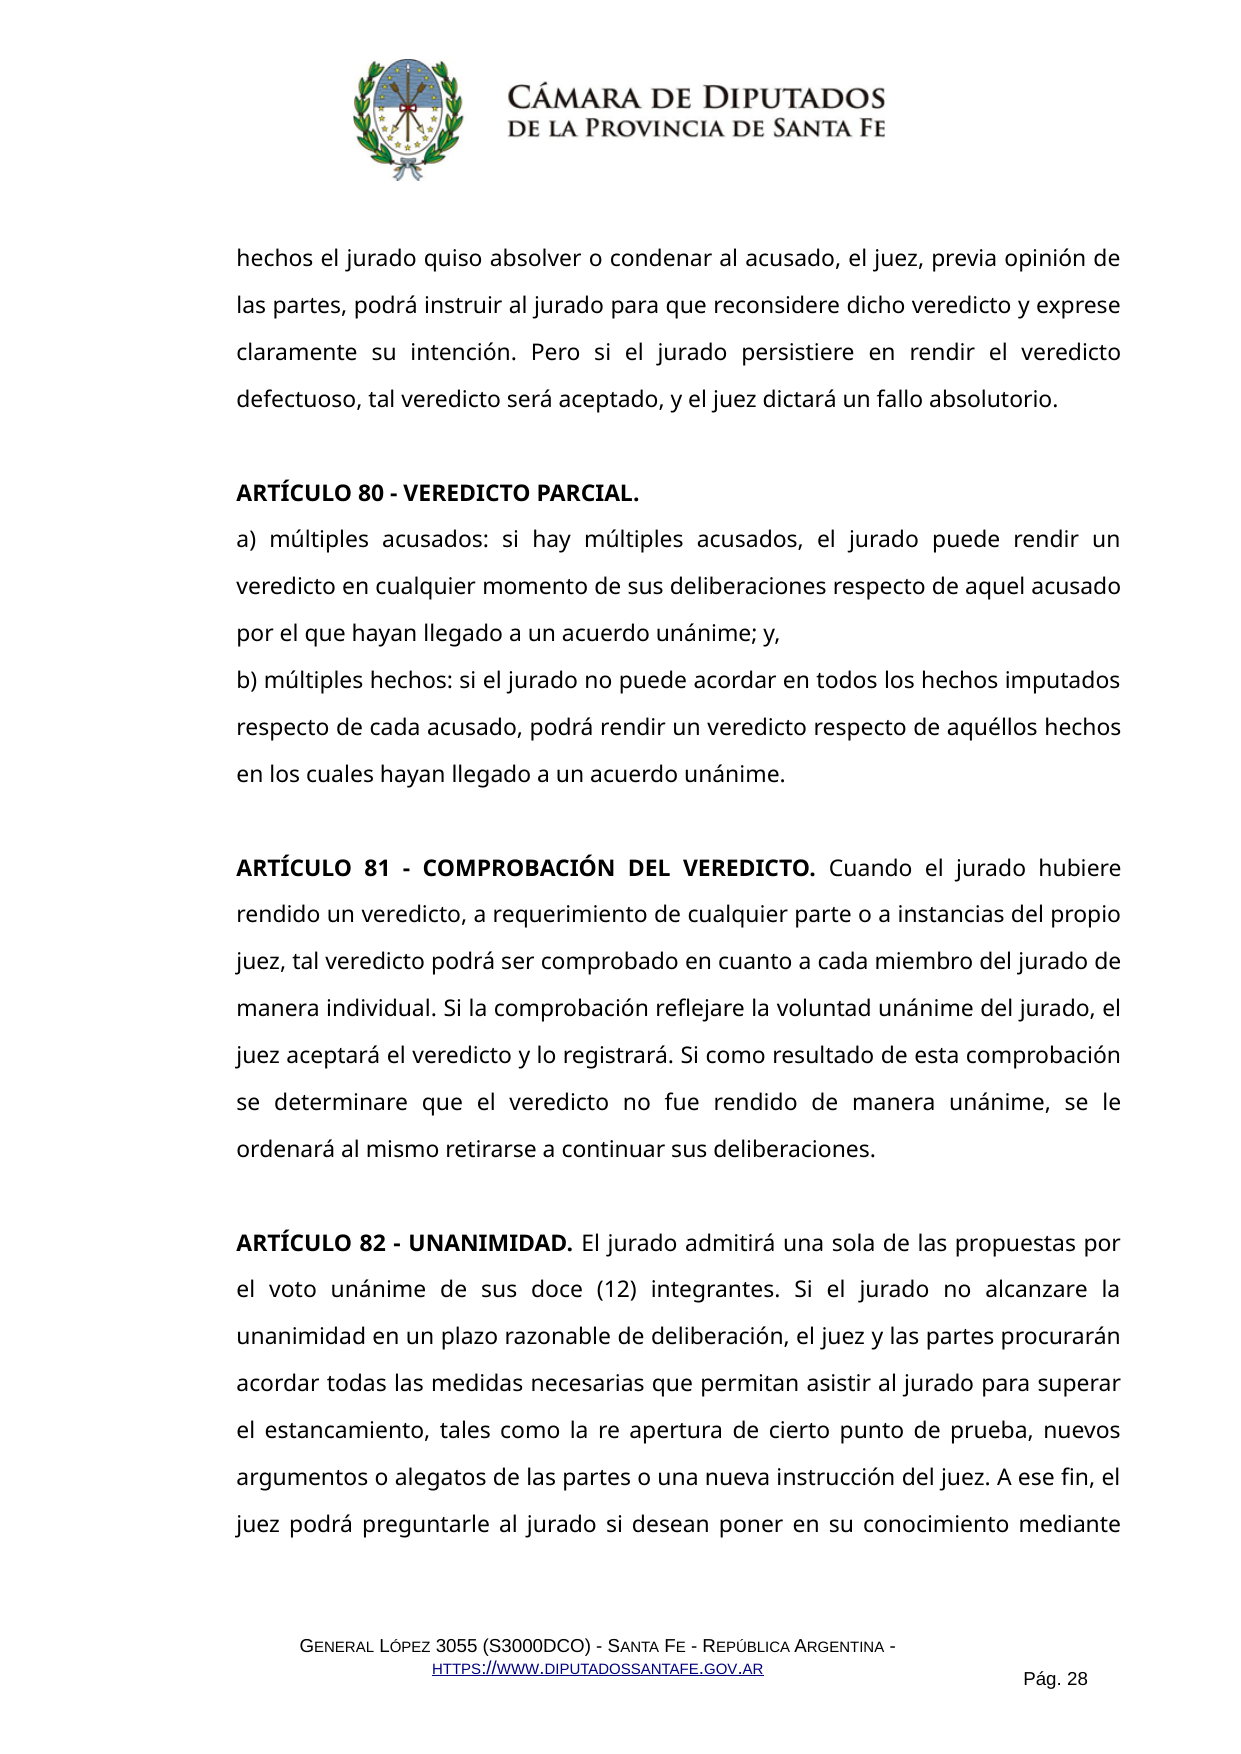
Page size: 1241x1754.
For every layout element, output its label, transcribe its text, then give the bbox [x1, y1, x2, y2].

text hechos el jurado quiso absolver o condenar al acusado, el juez, previa opinión de las partes, podrá instruir al jurado para que reconsidere dicho veredicto y exprese claramente su intención. Pero si el jurado persistiere en rendir el veredicto defectuoso, tal veredicto será aceptado, y el juez dictará un fallo absolutorio. [236, 242, 1122, 414]
text ARTÍCULO 82 - UNANIMIDAD. El jurado admitirá una sola de las propuestas por el voto unánime de sus doce (12) integrantes. Si el jurado no alcanzare la unanimidad en un plazo razonable de deliberación, el juez y las partes procurarán acordar todas las medidas necesarias que permitan asistir al jurado para superar el estancamiento, tales como la re apertura de cierto punto de prueba, nuevos argumentos o alegatos de las partes o una nueva instrucción del juez. A ese fin, el juez podrá preguntarle al jurado si desean poner en su conocimiento mediante [236, 1227, 1122, 1539]
text ARTÍCULO 80 - VEREDICTO PARCIAL. [236, 477, 1122, 508]
text a) múltiples acusados: si hay múltiples acusados, el jurado puede rendir un veredicto en cualquier momento de sus deliberaciones respecto de aquel acusado por el que hayan llegado a un acuerdo unánime; y, [236, 523, 1122, 648]
text b) múltiples hechos: si el jurado no puede acordar en todos los hechos imputados respecto de cada acusado, podrá rendir un veredicto respecto de aquéllos hechos en los cuales hayan llegado a un acuerdo unánime. [236, 664, 1122, 789]
text ARTÍCULO 81 - COMPROBACIÓN DEL VEREDICTO. Cuando el jurado hubiere rendido un veredicto, a requerimiento de cualquier parte o a instancias del propio juez, tal veredicto podrá ser comprobado en cuanto a cada miembro del jurado de manera individual. Si la comprobación reflejare la voluntad unánime del jurado, el juez aceptará el veredicto y lo registrará. Si como resultado de esta comprobación se determinare que el veredicto no fue rendido de manera unánime, se le ordenará al mismo retirarse a continuar sus deliberaciones. [236, 852, 1122, 1164]
